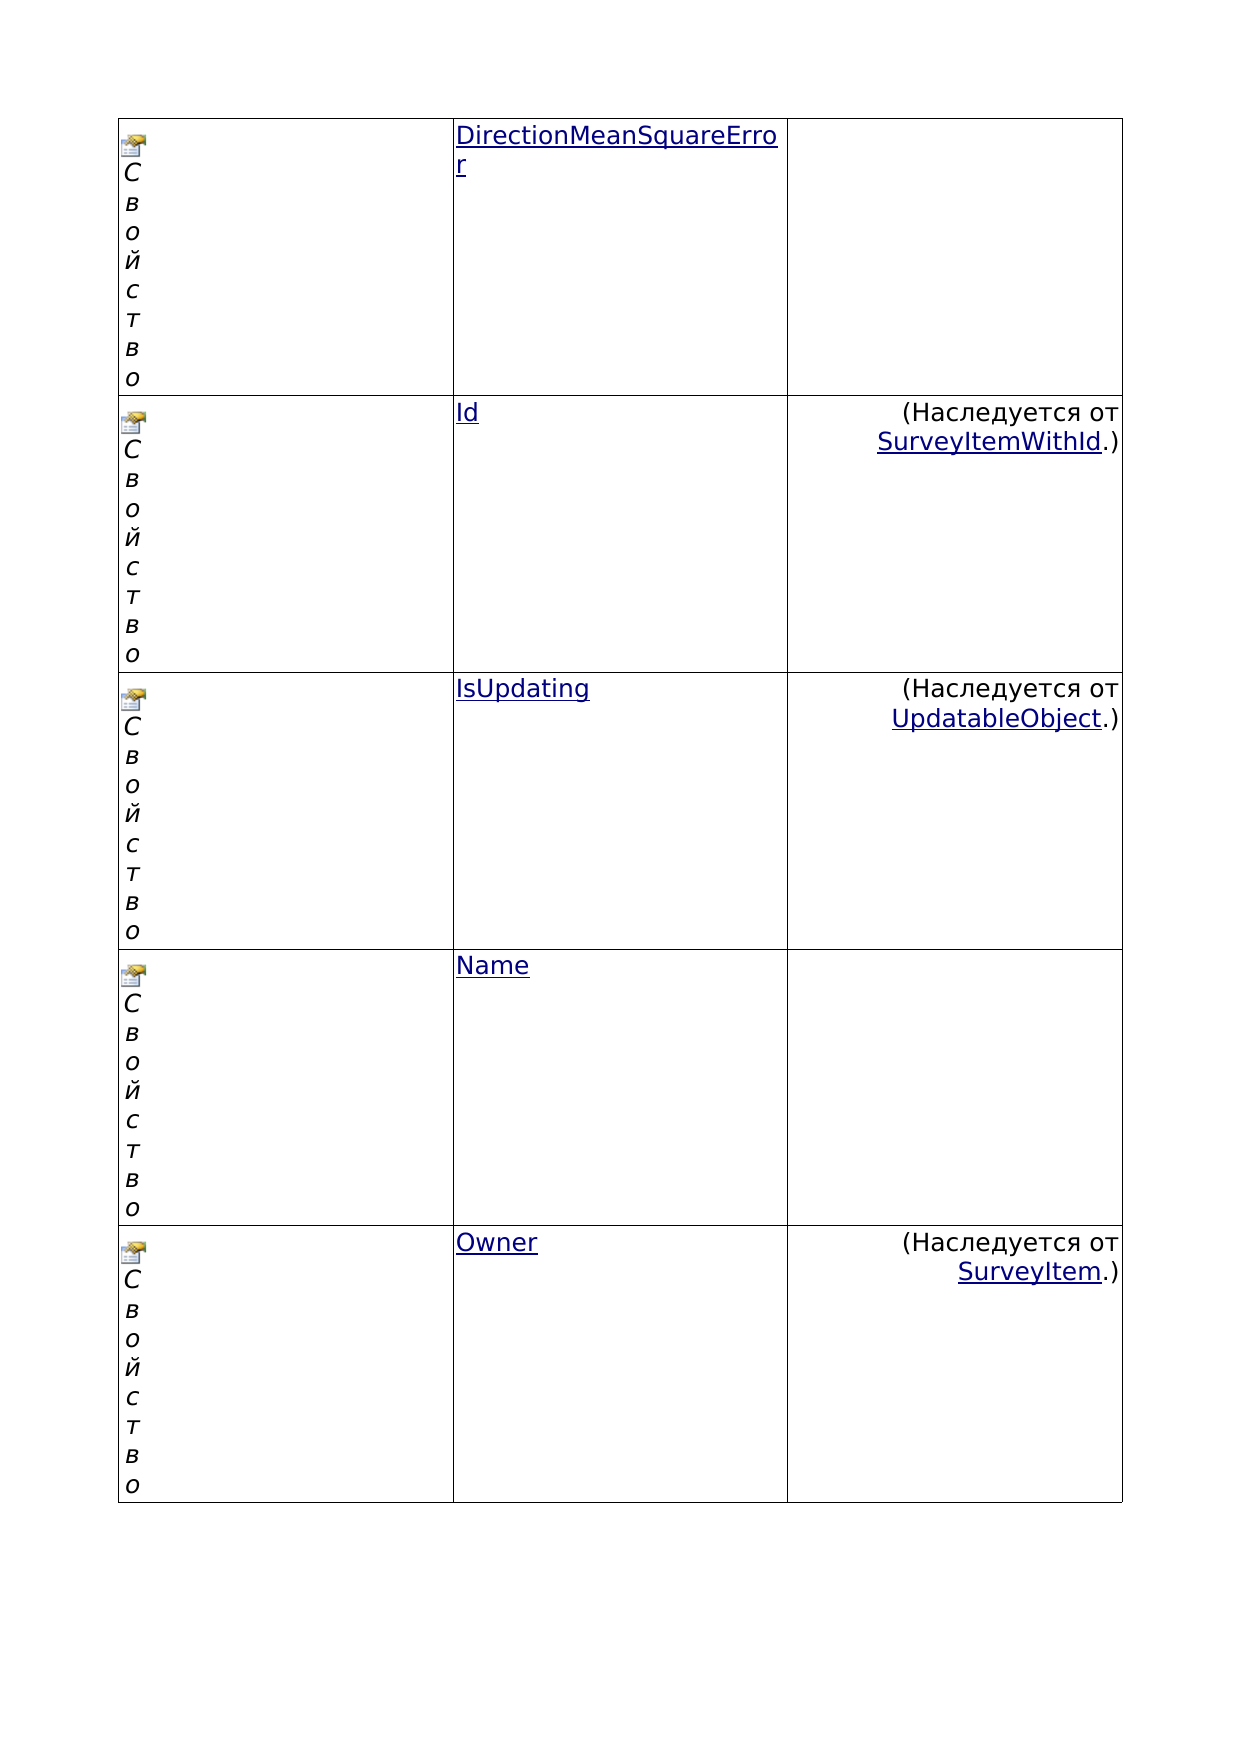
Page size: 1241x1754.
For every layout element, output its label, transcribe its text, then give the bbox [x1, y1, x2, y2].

table_cell (Наследуется от UpdatableObject.) [788, 673, 1122, 948]
table_cell [788, 119, 1122, 395]
picture [121, 1240, 147, 1266]
table_cell [119, 1226, 453, 1502]
table_cell (Наследуется от SurveyItem.) [788, 1226, 1122, 1502]
table_cell Name [454, 950, 787, 1225]
picture [121, 687, 147, 713]
picture [121, 133, 147, 159]
table_cell Owner [454, 1226, 787, 1502]
table_cell IsUpdating [454, 673, 787, 948]
table_cell Id [454, 396, 787, 672]
table_cell [119, 119, 453, 395]
table_cell [119, 396, 453, 672]
picture [121, 963, 147, 989]
table_cell DirectionMeanSquareError [454, 119, 787, 395]
table_cell [119, 950, 453, 1225]
table_cell [788, 950, 1122, 1225]
table_cell (Наследуется от SurveyItemWithId.) [788, 396, 1122, 672]
table_cell [119, 673, 453, 948]
picture [121, 410, 147, 436]
